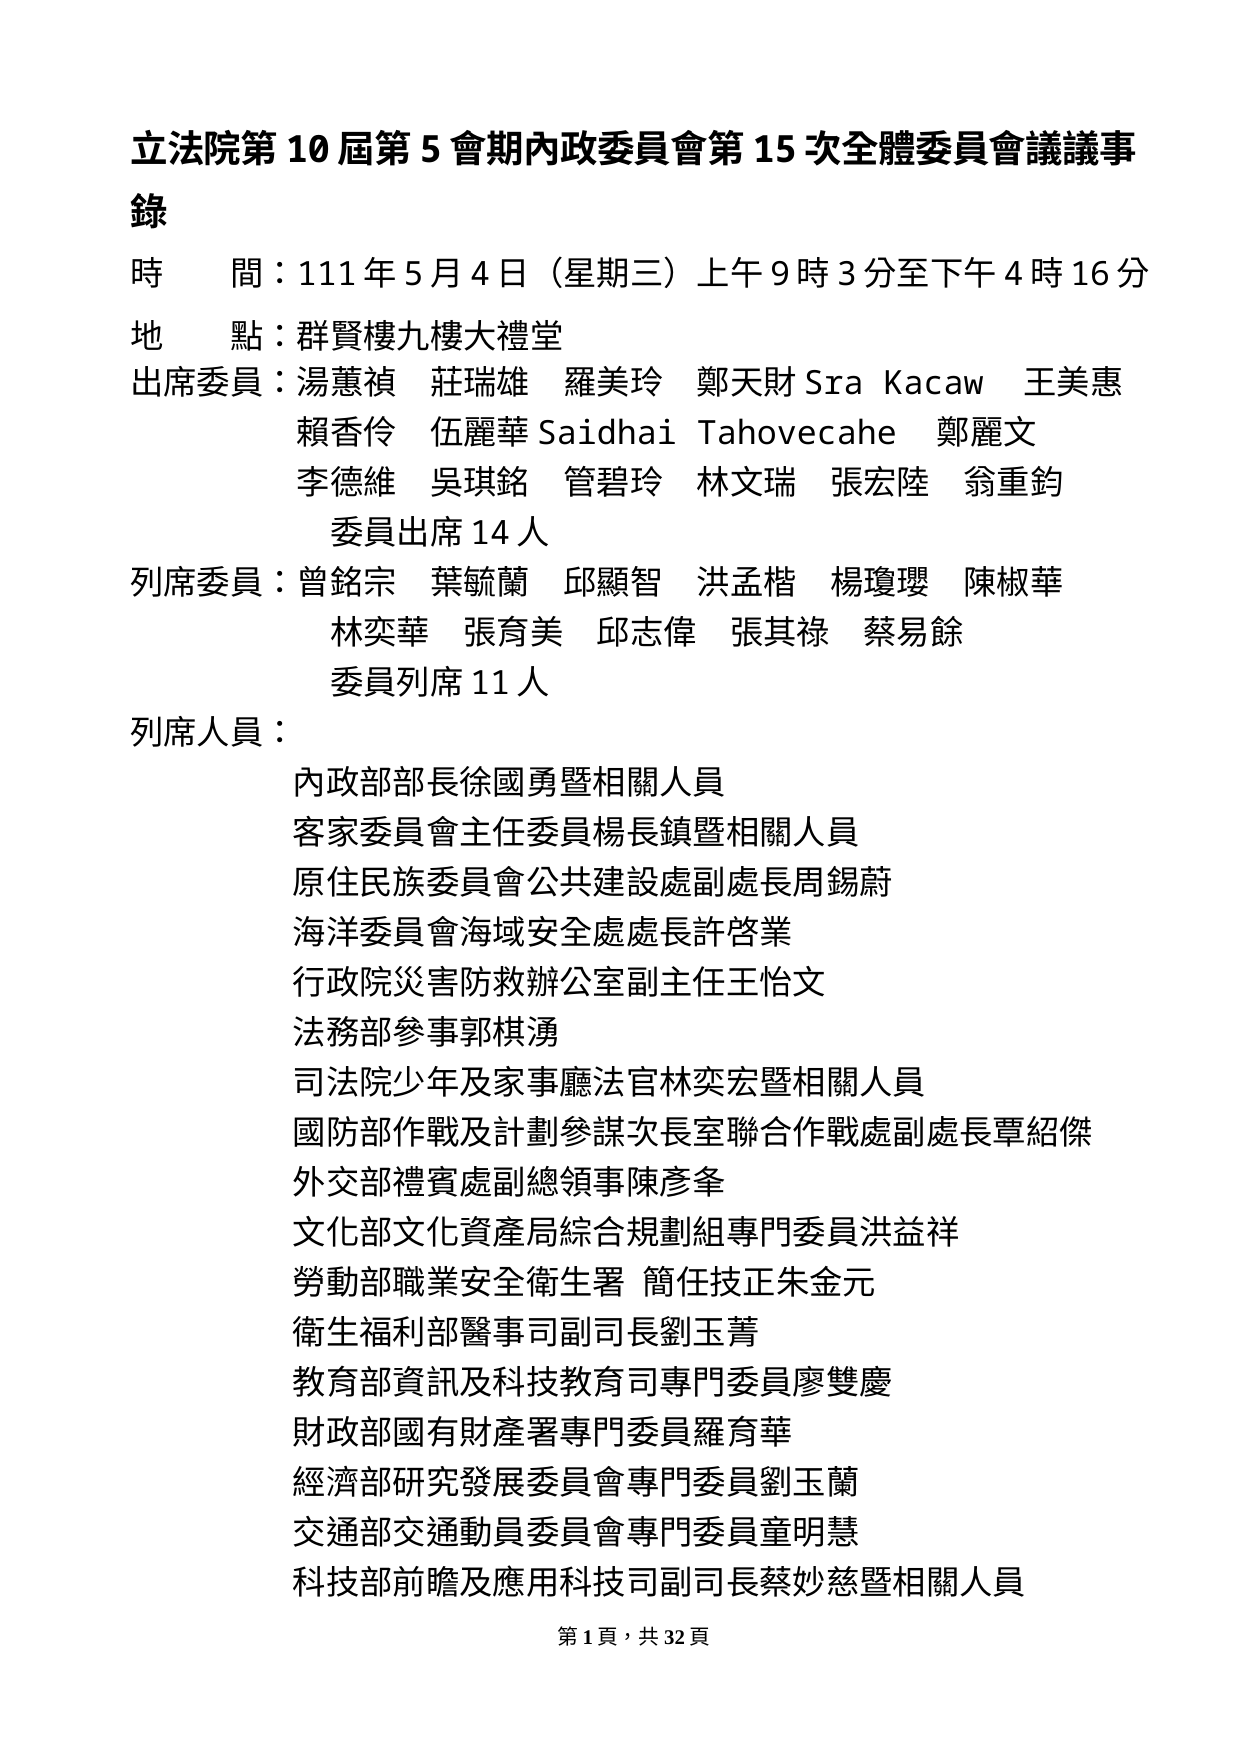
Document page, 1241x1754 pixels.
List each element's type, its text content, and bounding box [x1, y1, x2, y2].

text 地 點：群賢樓九樓大禮堂 [130, 292, 1137, 354]
text 原住民族委員會公共建設處副處長周錫蔚 [292, 854, 1163, 904]
text 林奕華 張育美 邱志偉 張其祿 蔡易餘 [130, 604, 1163, 654]
text 賴香伶 伍麗華Saidhai Tahovecahe 鄭麗文 [230, 404, 1199, 454]
text 外交部禮賓處副總領事陳彥夆 [292, 1154, 1163, 1204]
text 財政部國有財產署專門委員羅育華 [292, 1404, 1163, 1454]
text 行政院災害防救辦公室副主任王怡文 [292, 954, 1163, 1004]
text 法務部參事郭棋湧 [292, 1004, 1163, 1054]
text 衛生福利部醫事司副司長劉玉菁 [292, 1304, 1163, 1354]
text 交通部交通動員委員會專門委員童明慧 [292, 1504, 1163, 1554]
text 列席人員： [130, 704, 1163, 754]
text 海洋委員會海域安全處處長許啓業 [292, 904, 1163, 954]
text 國防部作戰及計劃參謀次長室聯合作戰處副處長覃紹傑 [292, 1104, 1163, 1154]
subtitle 立法院第10屆第5會期內政委員會第15次全體委員會議議事錄 [130, 104, 1137, 229]
text 客家委員會主任委員楊長鎮暨相關人員 [292, 804, 1163, 854]
text 文化部文化資產局綜合規劃組專門委員洪益祥 [292, 1204, 1163, 1254]
text 科技部前瞻及應用科技司副司長蔡妙慈暨相關人員 [292, 1554, 1163, 1604]
text 內政部部長徐國勇暨相關人員 [292, 754, 1163, 804]
text 李德維 吳琪銘 管碧玲 林文瑞 張宏陸 翁重鈞 [230, 454, 1199, 504]
text 列席委員：曾銘宗 葉毓蘭 邱顯智 洪孟楷 楊瓊瓔 陳椒華 [130, 554, 1163, 604]
text 委員列席11人 [130, 654, 1163, 704]
text 出席委員：湯蕙禎 莊瑞雄 羅美玲 鄭天財Sra Kacaw 王美惠 [130, 354, 1199, 404]
text 司法院少年及家事廳法官林奕宏暨相關人員 [292, 1054, 1163, 1104]
text 教育部資訊及科技教育司專門委員廖雙慶 [292, 1354, 1163, 1404]
text 時 間：111年5月4日（星期三）上午9時3分至下午4時16分 [130, 229, 1166, 292]
text 勞動部職業安全衛生署 簡任技正朱金元 [292, 1254, 1163, 1304]
text 委員出席14人 [130, 504, 1163, 554]
text 經濟部研究發展委員會專門委員劉玉蘭 [292, 1454, 1163, 1504]
